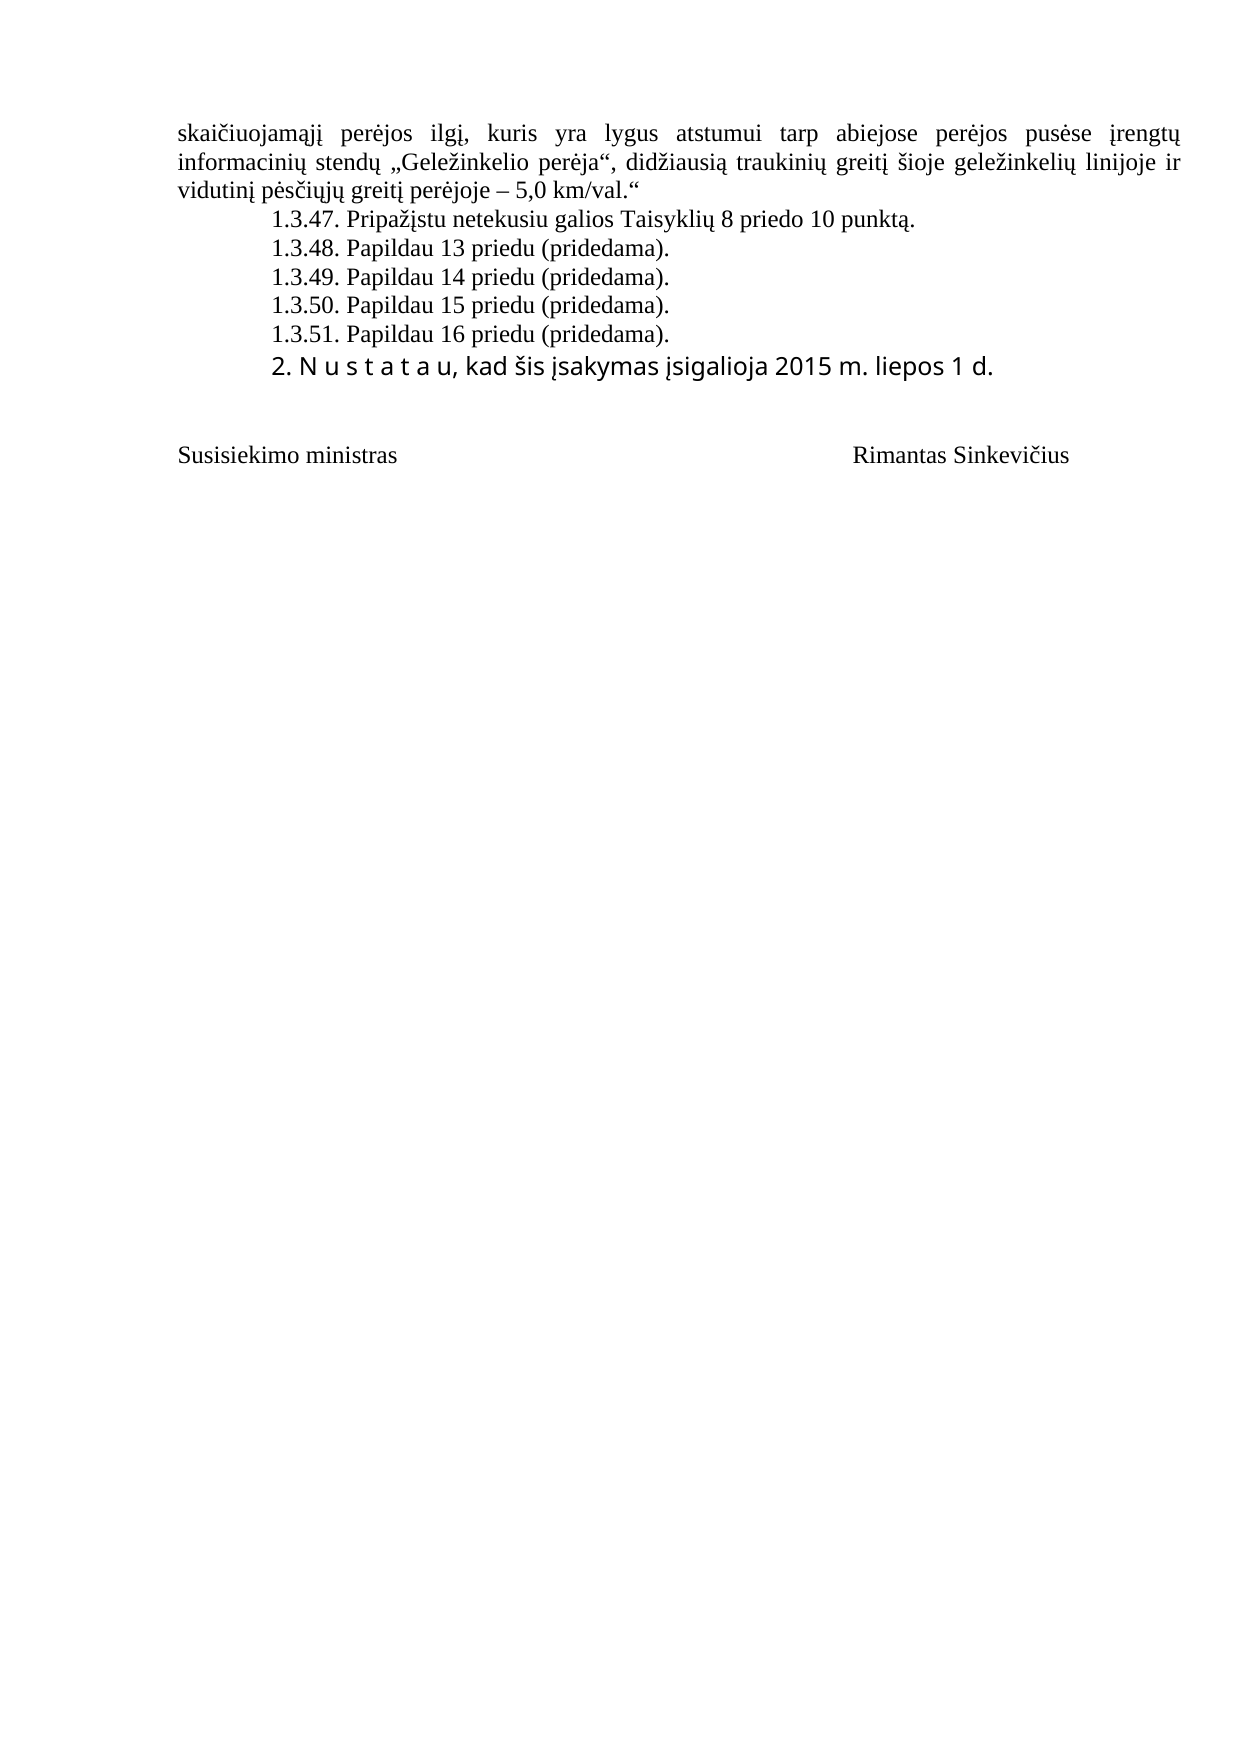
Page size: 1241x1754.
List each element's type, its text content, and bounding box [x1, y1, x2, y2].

text 1.3.51. Papildau 16 priedu (pridedama). [177, 319, 1181, 348]
text skaičiuojamąjį perėjos ilgį, kuris yra lygus atstumui tarp abiejose perėjos pusėse įrengtų informacinių stendų „Geležinkelio perėja“, didžiausią traukinių greitį šioje geležinkelių linijoje ir vidutinį pėsčiųjų greitį perėjoje – 5,0 km/val.“ [177, 118, 1181, 204]
text 1.3.47. Pripažįstu netekusiu galios Taisyklių 8 priedo 10 punktą. [177, 204, 1181, 233]
text Susisiekimo ministras Rimantas Sinkevičius [177, 440, 1181, 468]
text 1.3.48. Papildau 13 priedu (pridedama). [177, 233, 1181, 262]
text 1.3.49. Papildau 14 priedu (pridedama). [177, 262, 1181, 291]
text 1.3.50. Papildau 15 priedu (pridedama). [177, 291, 1181, 319]
text 2. N u s t a t a u, kad šis įsakymas įsigalioja 2015 m. liepos 1 d. [177, 348, 1181, 382]
